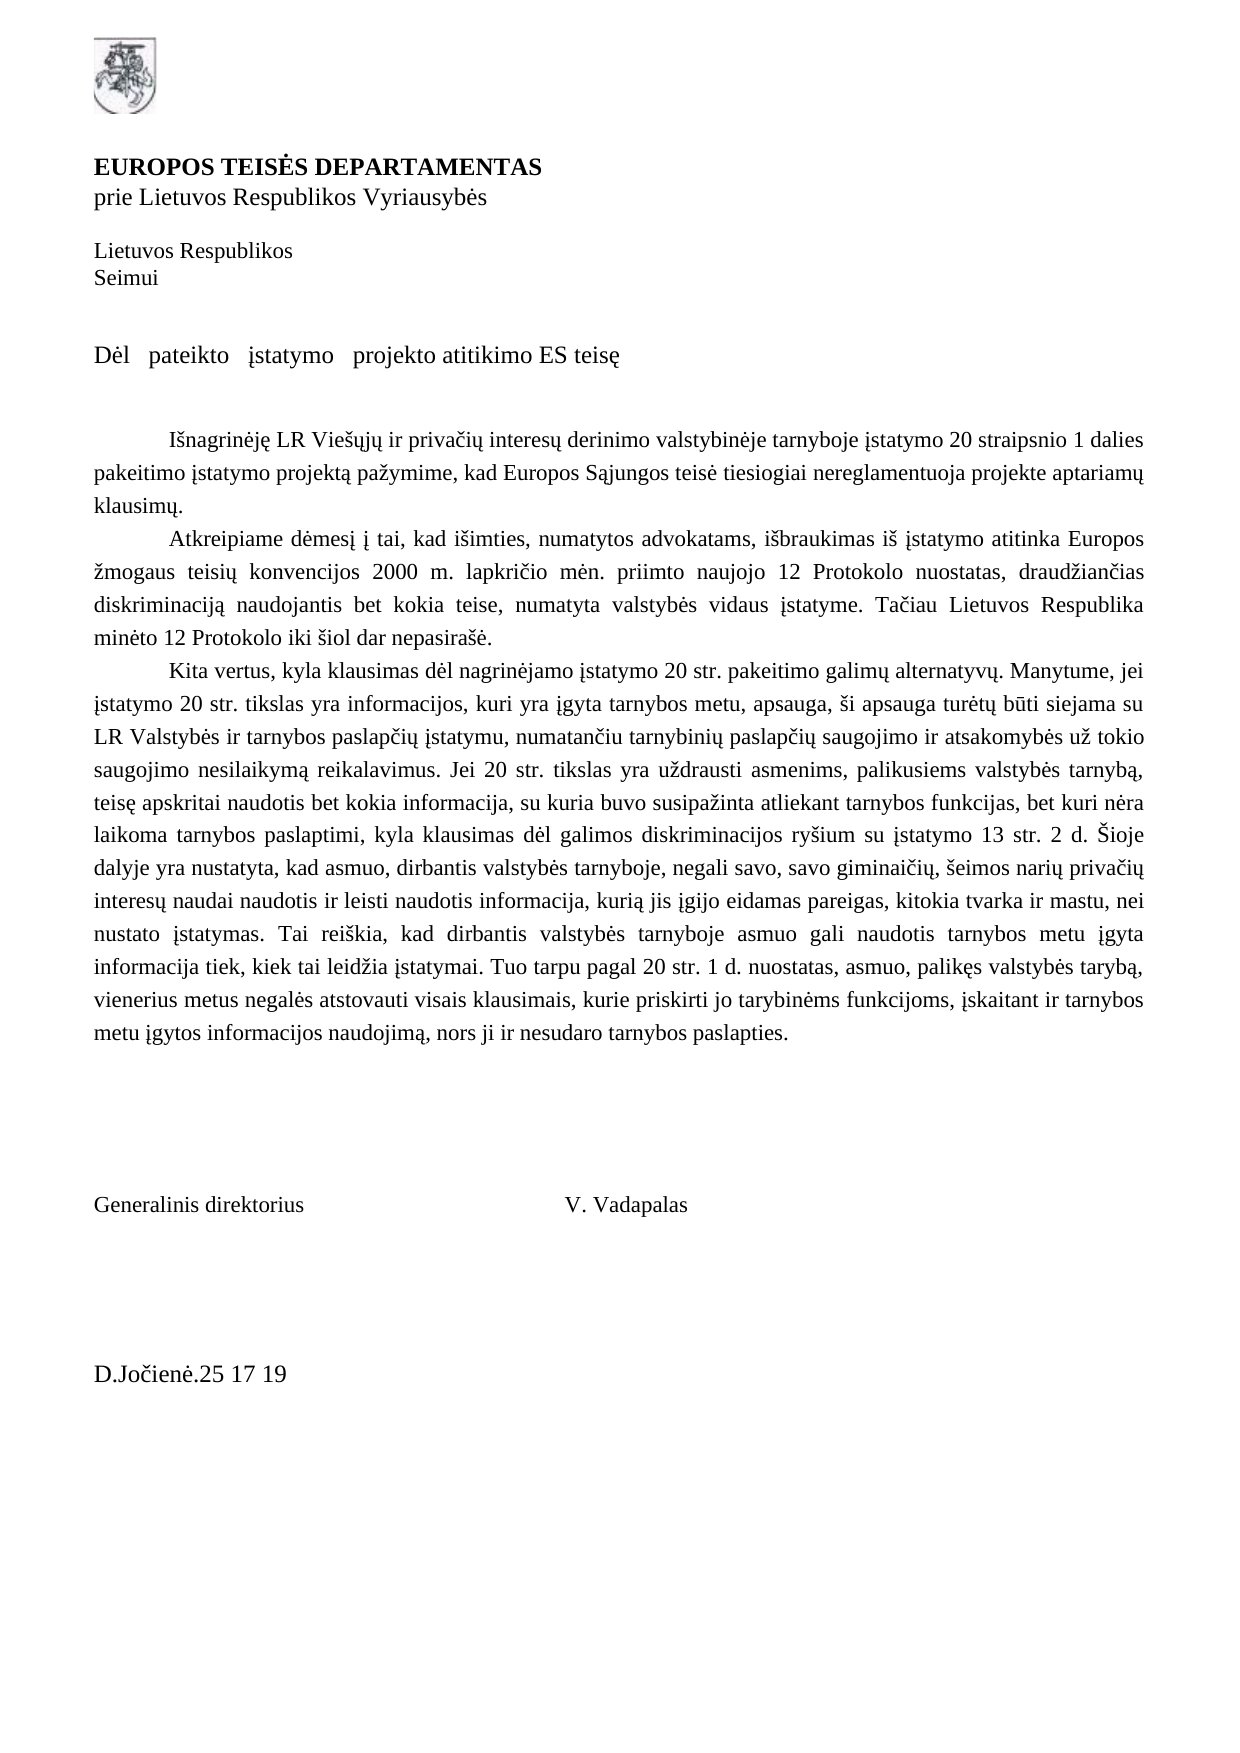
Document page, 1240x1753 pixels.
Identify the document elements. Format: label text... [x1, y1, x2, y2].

text Kita vertus, kyla klausimas dėl nagrinėjamo įstatymo 20 str. pakeitimo galimų alternatyvų. Manytume, jei įstatymo 20 str. tikslas yra informacijos, kuri yra įgyta tarnybos metu, apsauga, ši apsauga turėtų būti siejama su LR Valstybės ir tarnybos paslapčių įstatymu, numatančiu tarnybinių paslapčių saugojimo ir atsakomybės už tokio saugojimo nesilaikymą reikalavimus. Jei 20 str. tikslas yra uždrausti asmenims, palikusiems valstybės tarnybą, teisę apskritai naudotis bet kokia informacija, su kuria buvo susipažinta atliekant tarnybos funkcijas, bet kuri nėra laikoma tarnybos paslaptimi, kyla klausimas dėl galimos diskriminacijos ryšium su įstatymo 13 str. 2 d. Šioje dalyje yra nustatyta, kad asmuo, dirbantis valstybės tarnyboje, negali savo, savo giminaičių, šeimos narių privačių interesų naudai naudotis ir leisti naudotis informacija, kurią jis įgijo eidamas pareigas, kitokia tvarka ir mastu, nei nustato įstatymas. Tai reiškia, kad dirbantis valstybės tarnyboje asmuo gali naudotis tarnybos metu įgyta informacija tiek, kiek tai leidžia įstatymai. Tuo tarpu pagal 20 str. 1 d. nuostatas, asmuo, palikęs valstybės tarybą, vienerius metus negalės atstovauti visais klausimais, kurie priskirti jo tarybinėms funkcijoms, įskaitant ir tarnybos metu įgytos informacijos naudojimą, nors ji ir nesudaro tarnybos paslapties. [94, 657, 1146, 1045]
text Išnagrinėję LR Viešųjų ir privačių interesų derinimo valstybinėje tarnyboje įstatymo 20 straipsnio 1 dalies pakeitimo įstatymo projektą pažymime, kad Europos Sąjungos teisė tiesiogiai nereglamentuoja projekte aptariamų klausimų. [94, 427, 1146, 519]
text Atkreipiame dėmesį į tai, kad išimties, numatytos advokatams, išbraukimas iš įstatymo atitinka Europos žmogaus teisių konvencijos 2000 m. lapkričio mėn. priimto naujojo 12 Protokolo nuostatas, draudžiančias diskriminaciją naudojantis bet kokia teise, numatyta valstybės vidaus įstatyme. Tačiau Lietuvos Respublika minėto 12 Protokolo iki šiol dar nepasirašė. [94, 525, 1146, 650]
text Lietuvos Respublikos [94, 237, 1146, 264]
text EUROPOS TEISĖS DEPARTAMENTAS [94, 152, 1146, 180]
text prie Lietuvos Respublikos Vyriausybės [94, 182, 1146, 211]
text Seimui [94, 264, 1146, 290]
text D.Jočienė.25 17 19 [94, 1359, 1146, 1388]
text Generalinis direktorius V. Vadapalas [94, 1192, 1146, 1218]
text Dėl pateikto įstatymo projekto atitikimo ES teisę [94, 340, 1146, 369]
